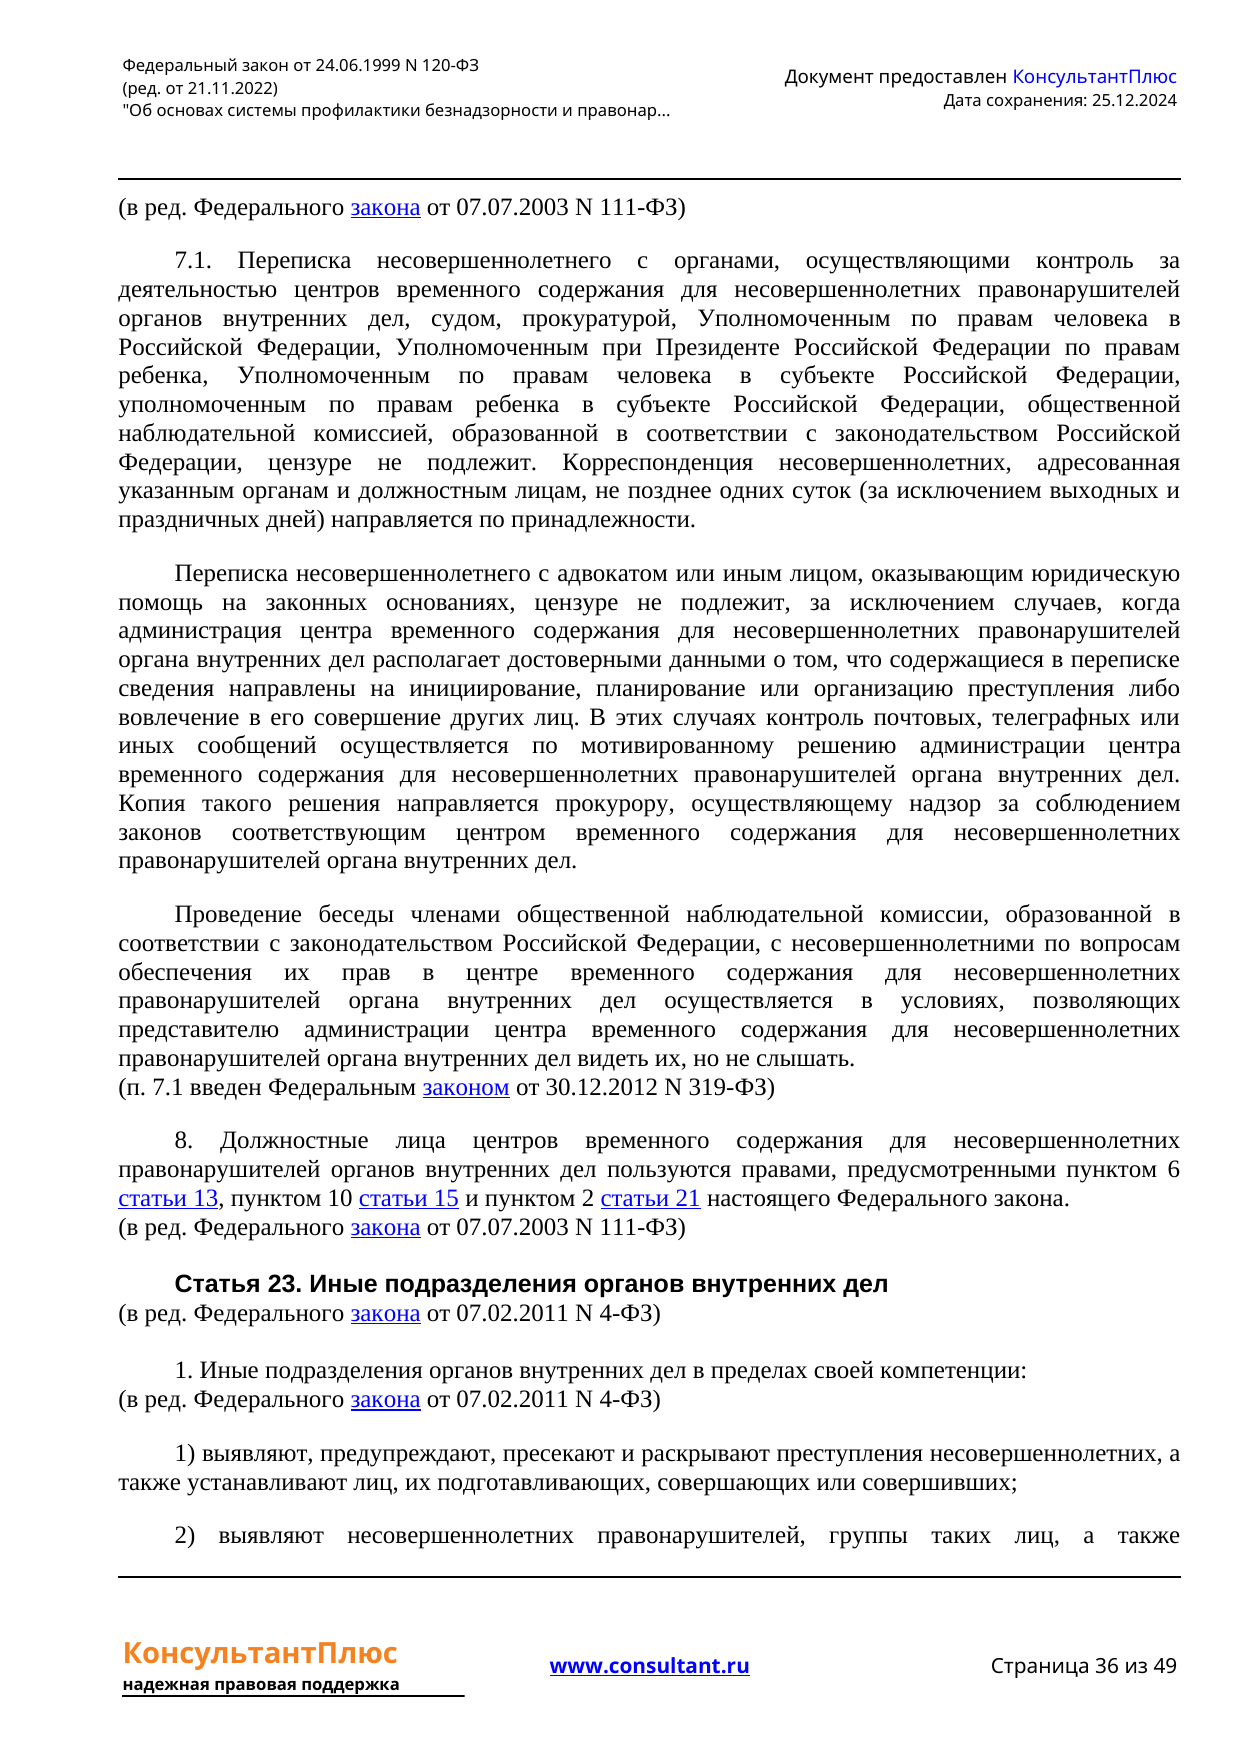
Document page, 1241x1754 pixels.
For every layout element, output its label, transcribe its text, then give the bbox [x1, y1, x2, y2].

text (в ред. Федерального закона от 07.02.2011 N 4-ФЗ) [118, 1298, 1181, 1327]
text 1) выявляют, предупреждают, пресекают и раскрывают преступления несовершеннолетних, а также устанавливают лиц, их подготавливающих, совершающих или совершивших; [118, 1438, 1181, 1496]
title Статья 23. Иные подразделения органов внутренних дел [118, 1269, 1181, 1298]
text 1. Иные подразделения органов внутренних дел в пределах своей компетенции: [118, 1356, 1181, 1384]
text (в ред. Федерального закона от 07.07.2003 N 111-ФЗ) [118, 1212, 1181, 1241]
text 2) выявляют несовершеннолетних правонарушителей, группы таких лиц, а также [118, 1521, 1181, 1549]
text Переписка несовершеннолетнего с адвокатом или иным лицом, оказывающим юридическую помощь на законных основаниях, цензуре не подлежит, за исключением случаев, когда администрация центра временного содержания для несовершеннолетних правонарушителей органа внутренних дел располагает достоверными данными о том, что содержащиеся в переписке сведения направлены на инициирование, планирование или организацию преступления либо вовлечение в его совершение других лиц. В этих случаях контроль почтовых, телеграфных или иных сообщений осуществляется по мотивированному решению администрации центра временного содержания для несовершеннолетних правонарушителей органа внутренних дел. Копия такого решения направляется прокурору, осуществляющему надзор за соблюдением законов соответствующим центром временного содержания для несовершеннолетних правонарушителей органа внутренних дел. [118, 558, 1181, 874]
text 8. Должностные лица центров временного содержания для несовершеннолетних правонарушителей органов внутренних дел пользуются правами, предусмотренными пунктом 6 статьи 13, пунктом 10 статьи 15 и пунктом 2 статьи 21 настоящего Федерального закона. [118, 1126, 1181, 1212]
text Проведение беседы членами общественной наблюдательной комиссии, образованной в соответствии с законодательством Российской Федерации, с несовершеннолетними по вопросам обеспечения их прав в центре временного содержания для несовершеннолетних правонарушителей органа внутренних дел осуществляется в условиях, позволяющих представителю администрации центра временного содержания для несовершеннолетних правонарушителей органа внутренних дел видеть их, но не слышать. [118, 899, 1181, 1072]
text (п. 7.1 введен Федеральным законом от 30.12.2012 N 319-ФЗ) [118, 1072, 1181, 1101]
text (в ред. Федерального закона от 07.07.2003 N 111-ФЗ) [118, 192, 1181, 221]
text 7.1. Переписка несовершеннолетнего с органами, осуществляющими контроль за деятельностью центров временного содержания для несовершеннолетних правонарушителей органов внутренних дел, судом, прокуратурой, Уполномоченным по правам человека в Российской Федерации, Уполномоченным при Президенте Российской Федерации по правам ребенка, Уполномоченным по правам человека в субъекте Российской Федерации, уполномоченным по правам ребенка в субъекте Российской Федерации, общественной наблюдательной комиссией, образованной в соответствии с законодательством Российской Федерации, цензуре не подлежит. Корреспонденция несовершеннолетних, адресованная указанным органам и должностным лицам, не позднее одних суток (за исключением выходных и праздничных дней) направляется по принадлежности. [118, 246, 1181, 533]
text (в ред. Федерального закона от 07.02.2011 N 4-ФЗ) [118, 1384, 1181, 1413]
